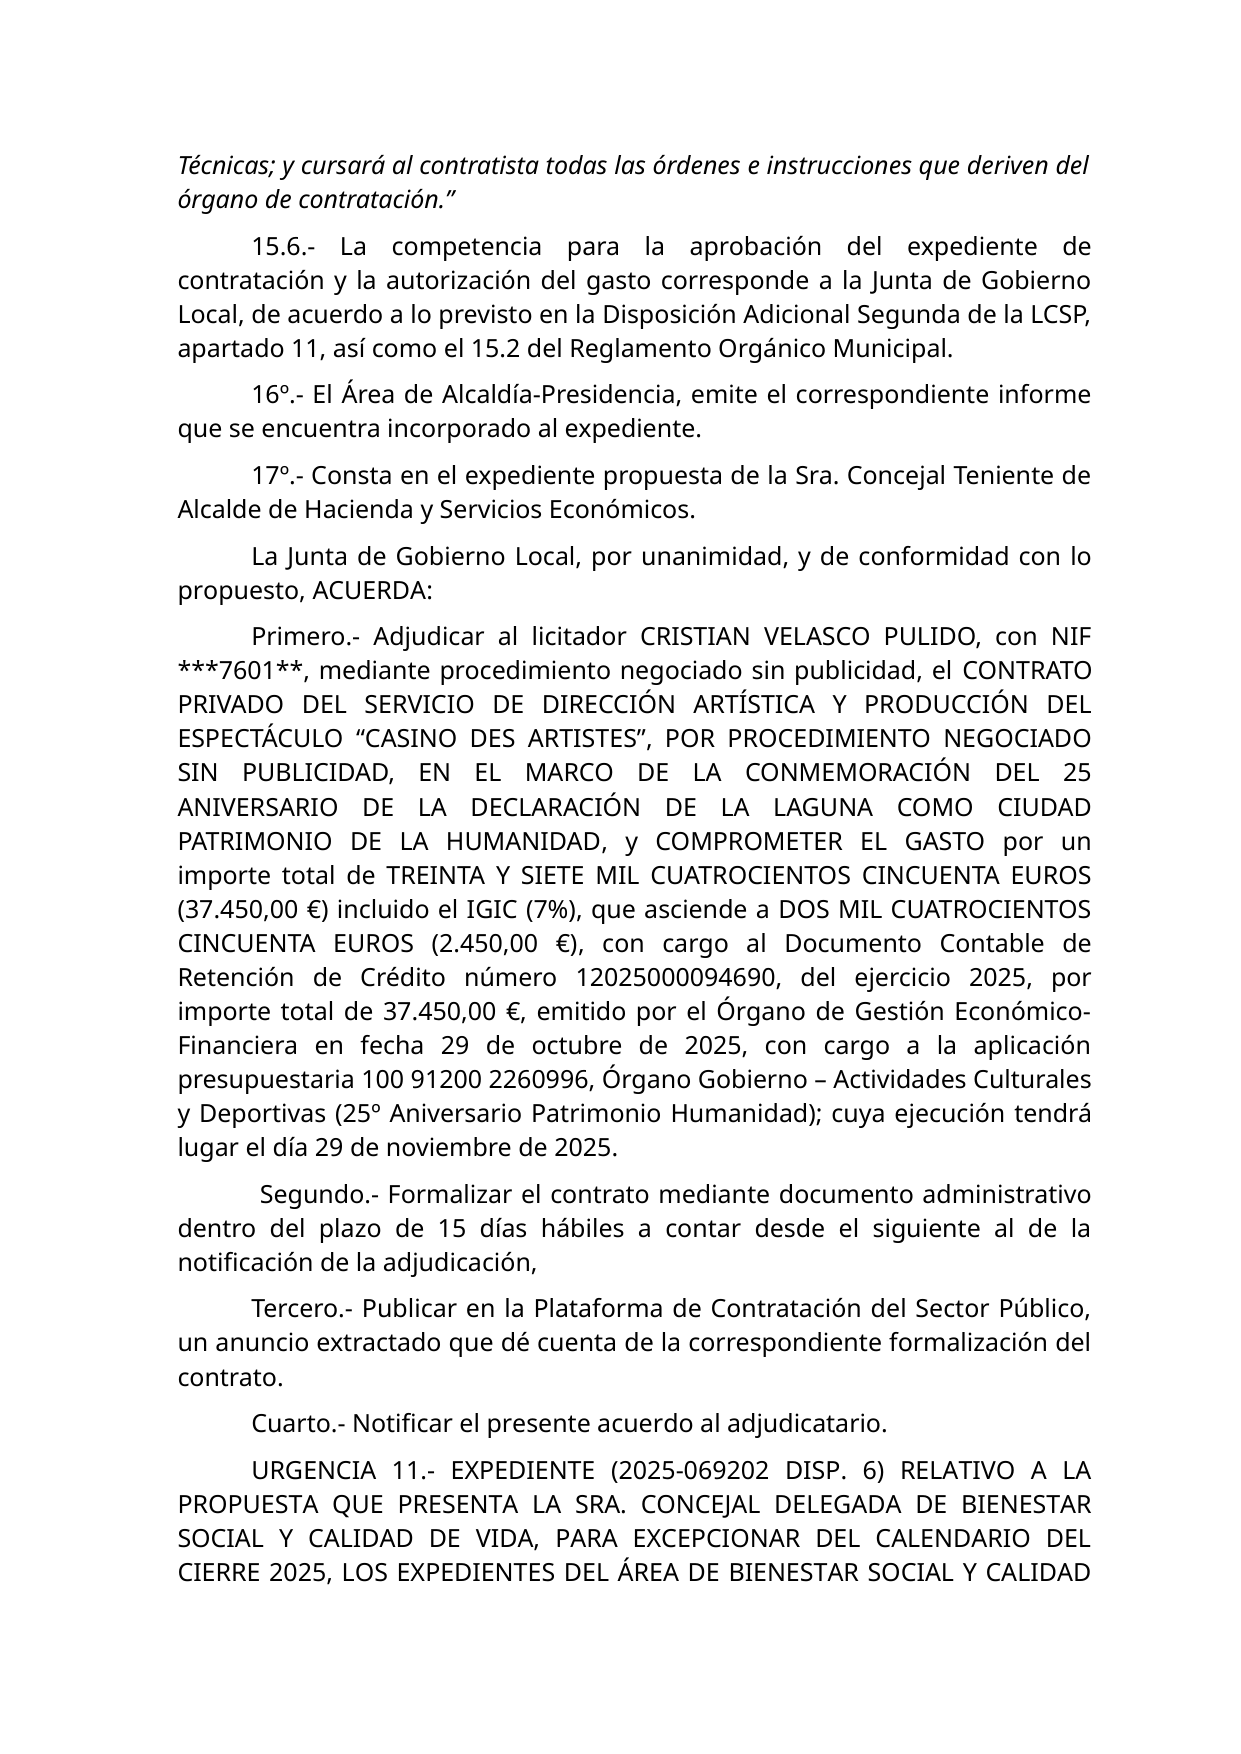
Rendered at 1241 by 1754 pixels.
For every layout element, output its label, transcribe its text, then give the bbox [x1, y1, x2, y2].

text 15.6.- La competencia para la aprobación del expediente de contratación y la autorización del gasto corresponde a la Junta de Gobierno Local, de acuerdo a lo previsto en la Disposición Adicional Segunda de la LCSP, apartado 11, así como el 15.2 del Reglamento Orgánico Municipal. [177, 228, 1093, 364]
text 16º.- El Área de Alcaldía-Presidencia, emite el correspondiente informe que se encuentra incorporado al expediente. [177, 377, 1093, 445]
text Técnicas; y cursará al contratista todas las órdenes e instrucciones que deriven del órgano de contratación.” [177, 148, 1093, 216]
text Tercero.- Publicar en la Plataforma de Contratación del Sector Público, un anuncio extractado que dé cuenta de la correspondiente formalización del contrato. [177, 1291, 1093, 1393]
text Cuarto.- Notificar el presente acuerdo al adjudicatario. [177, 1406, 1093, 1440]
text URGENCIA 11.- EXPEDIENTE (2025-069202 DISP. 6) RELATIVO A LA PROPUESTA QUE PRESENTA LA SRA. CONCEJAL DELEGADA DE BIENESTAR SOCIAL Y CALIDAD DE VIDA, PARA EXCEPCIONAR DEL CALENDARIO DEL CIERRE 2025, LOS EXPEDIENTES DEL ÁREA DE BIENESTAR SOCIAL Y CALIDAD [177, 1452, 1093, 1588]
text Segundo.- Formalizar el contrato mediante documento administrativo dentro del plazo de 15 días hábiles a contar desde el siguiente al de la notificación de la adjudicación, [177, 1176, 1093, 1278]
text Primero.- Adjudicar al licitador CRISTIAN VELASCO PULIDO, con NIF ***7601**, mediante procedimiento negociado sin publicidad, el CONTRATO PRIVADO DEL SERVICIO DE DIRECCIÓN ARTÍSTICA Y PRODUCCIÓN DEL ESPECTÁCULO “CASINO DES ARTISTES”, POR PROCEDIMIENTO NEGOCIADO SIN PUBLICIDAD, EN EL MARCO DE LA CONMEMORACIÓN DEL 25 ANIVERSARIO DE LA DECLARACIÓN DE LA LAGUNA COMO CIUDAD PATRIMONIO DE LA HUMANIDAD, y COMPROMETER EL GASTO por un importe total de TREINTA Y SIETE MIL CUATROCIENTOS CINCUENTA EUROS (37.450,00 €) incluido el IGIC (7%), que asciende a DOS MIL CUATROCIENTOS CINCUENTA EUROS (2.450,00 €), con cargo al Documento Contable de Retención de Crédito número 12025000094690, del ejercicio 2025, por importe total de 37.450,00 €, emitido por el Órgano de Gestión Económico-Financiera en fecha 29 de octubre de 2025, con cargo a la aplicación presupuestaria 100 91200 2260996, Órgano Gobierno – Actividades Culturales y Deportivas (25º Aniversario Patrimonio Humanidad); cuya ejecución tendrá lugar el día 29 de noviembre de 2025. [177, 619, 1093, 1164]
text La Junta de Gobierno Local, por unanimidad, y de conformidad con lo propuesto, ACUERDA: [177, 538, 1093, 606]
text 17º.- Consta en el expediente propuesta de la Sra. Concejal Teniente de Alcalde de Hacienda y Servicios Económicos. [177, 458, 1093, 526]
